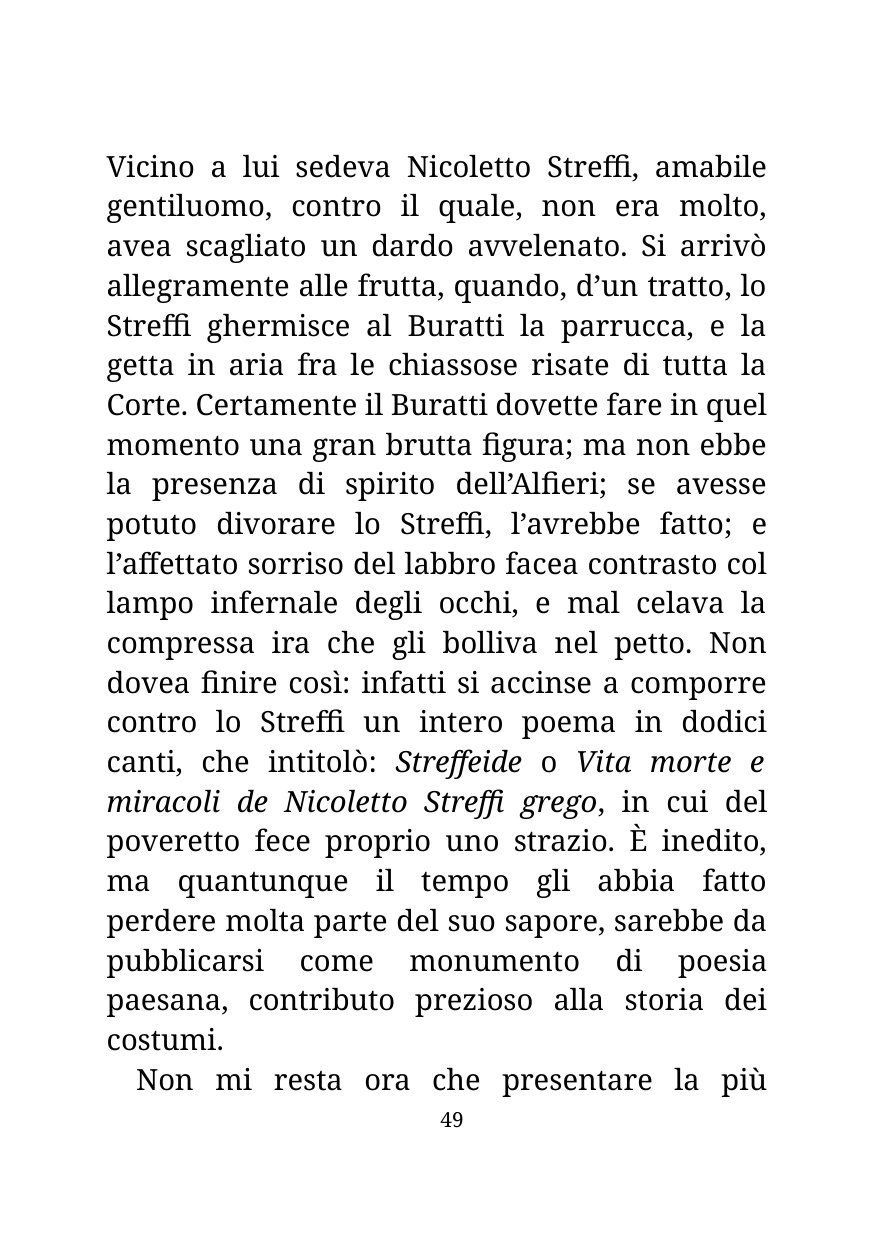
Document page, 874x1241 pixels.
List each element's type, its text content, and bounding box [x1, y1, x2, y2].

text Vicino a lui sedeva Nicoletto Streffi, amabile gentiluomo, contro il quale, non era molto, avea scagliato un dardo avvelenato. Si arrivò allegramente alle frutta, quando, d’un tratto, lo Streffi ghermisce al Buratti la parrucca, e la getta in aria fra le chiassose risate di tutta la Corte. Certamente il Buratti dovette fare in quel momento una gran brutta figura; ma non ebbe la presenza di spirito dell’Alfieri; se avesse potuto divorare lo Streffi, l’avrebbe fatto; e l’affettato sorriso del labbro facea contrasto col lampo infernale degli occhi, e mal celava la compressa ira che gli bolliva nel petto. Non dovea finire così: infatti si accinse a comporre contro lo Streffi un intero poema in dodici canti, che intitolò: Streffeide o Vita morte e miracoli de Nicoletto Streffi grego, in cui del poveretto fece proprio uno strazio. È inedito, ma quantunque il tempo gli abbia fatto perdere molta parte del suo sapore, sarebbe da pubblicarsi come monumento di poesia paesana, contributo prezioso alla storia dei costumi. [106, 146, 768, 1059]
text Non mi resta ora che presentare la più [106, 1059, 768, 1098]
